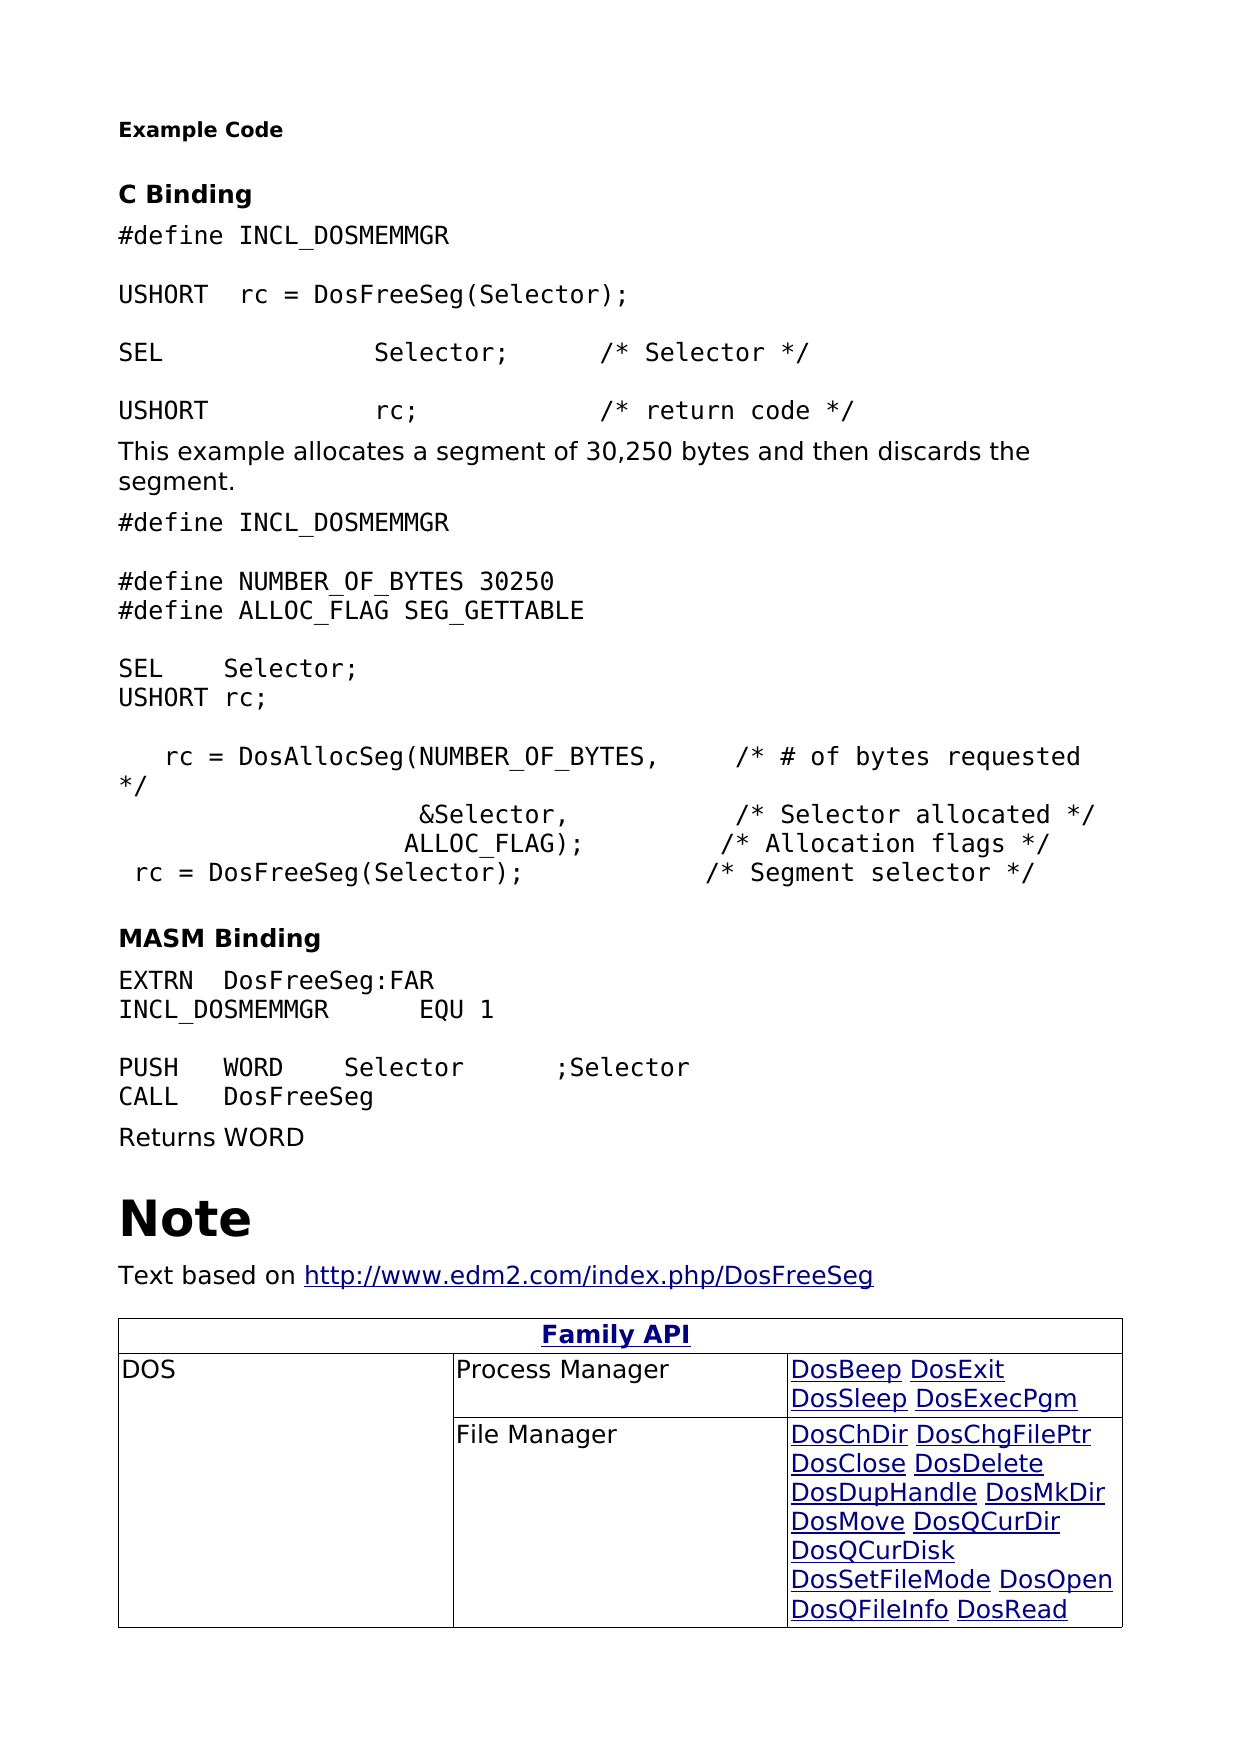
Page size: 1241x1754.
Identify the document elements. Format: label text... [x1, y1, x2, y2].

subtitle MASM Binding [118, 924, 1122, 953]
text EXTRN DosFreeSeg:FAR INCL_DOSMEMMGR EQU 1 PUSH WORD Selector ;Selector CALL DosFreeSeg [118, 966, 1122, 1112]
table_cell DosChDir DosChgFilePtr DosClose DosDelete DosDupHandle DosMkDir DosMove DosQCurDir DosQCurDisk DosSetFileMode DosOpen DosQFileInfo DosRead [788, 1418, 1122, 1627]
text #define INCL_DOSMEMMGR #define NUMBER_OF_BYTES 30250 #define ALLOC_FLAG SEG_GETTABLE SEL Selector; USHORT rc; rc = DosAllocSeg(NUMBER_OF_BYTES, /* # of bytes requested */ &Selector, /* Selector allocated */ ALLOC_FLAG); /* Allocation flags */ rc = DosFreeSeg(Selector); /* Segment selector */ [118, 508, 1122, 887]
subtitle Note [118, 1190, 1122, 1248]
table_cell Process Manager [454, 1354, 787, 1417]
subtitle Example Code [118, 118, 1122, 142]
table_cell DosBeep DosExit DosSleep DosExecPgm [788, 1354, 1122, 1417]
table_cell File Manager [454, 1418, 787, 1627]
text Text based on http://www.edm2.com/index.php/DosFreeSeg [118, 1261, 1122, 1290]
table_header Family API [119, 1319, 1122, 1352]
text #define INCL_DOSMEMMGR USHORT rc = DosFreeSeg(Selector); SEL Selector; /* Selector */ USHORT rc; /* return code */ [118, 222, 1122, 426]
table_cell DOS [119, 1354, 453, 1627]
text This example allocates a segment of 30,250 bytes and then discards the segment. [118, 437, 1122, 496]
subtitle C Binding [118, 180, 1122, 209]
text Returns WORD [118, 1123, 1122, 1153]
